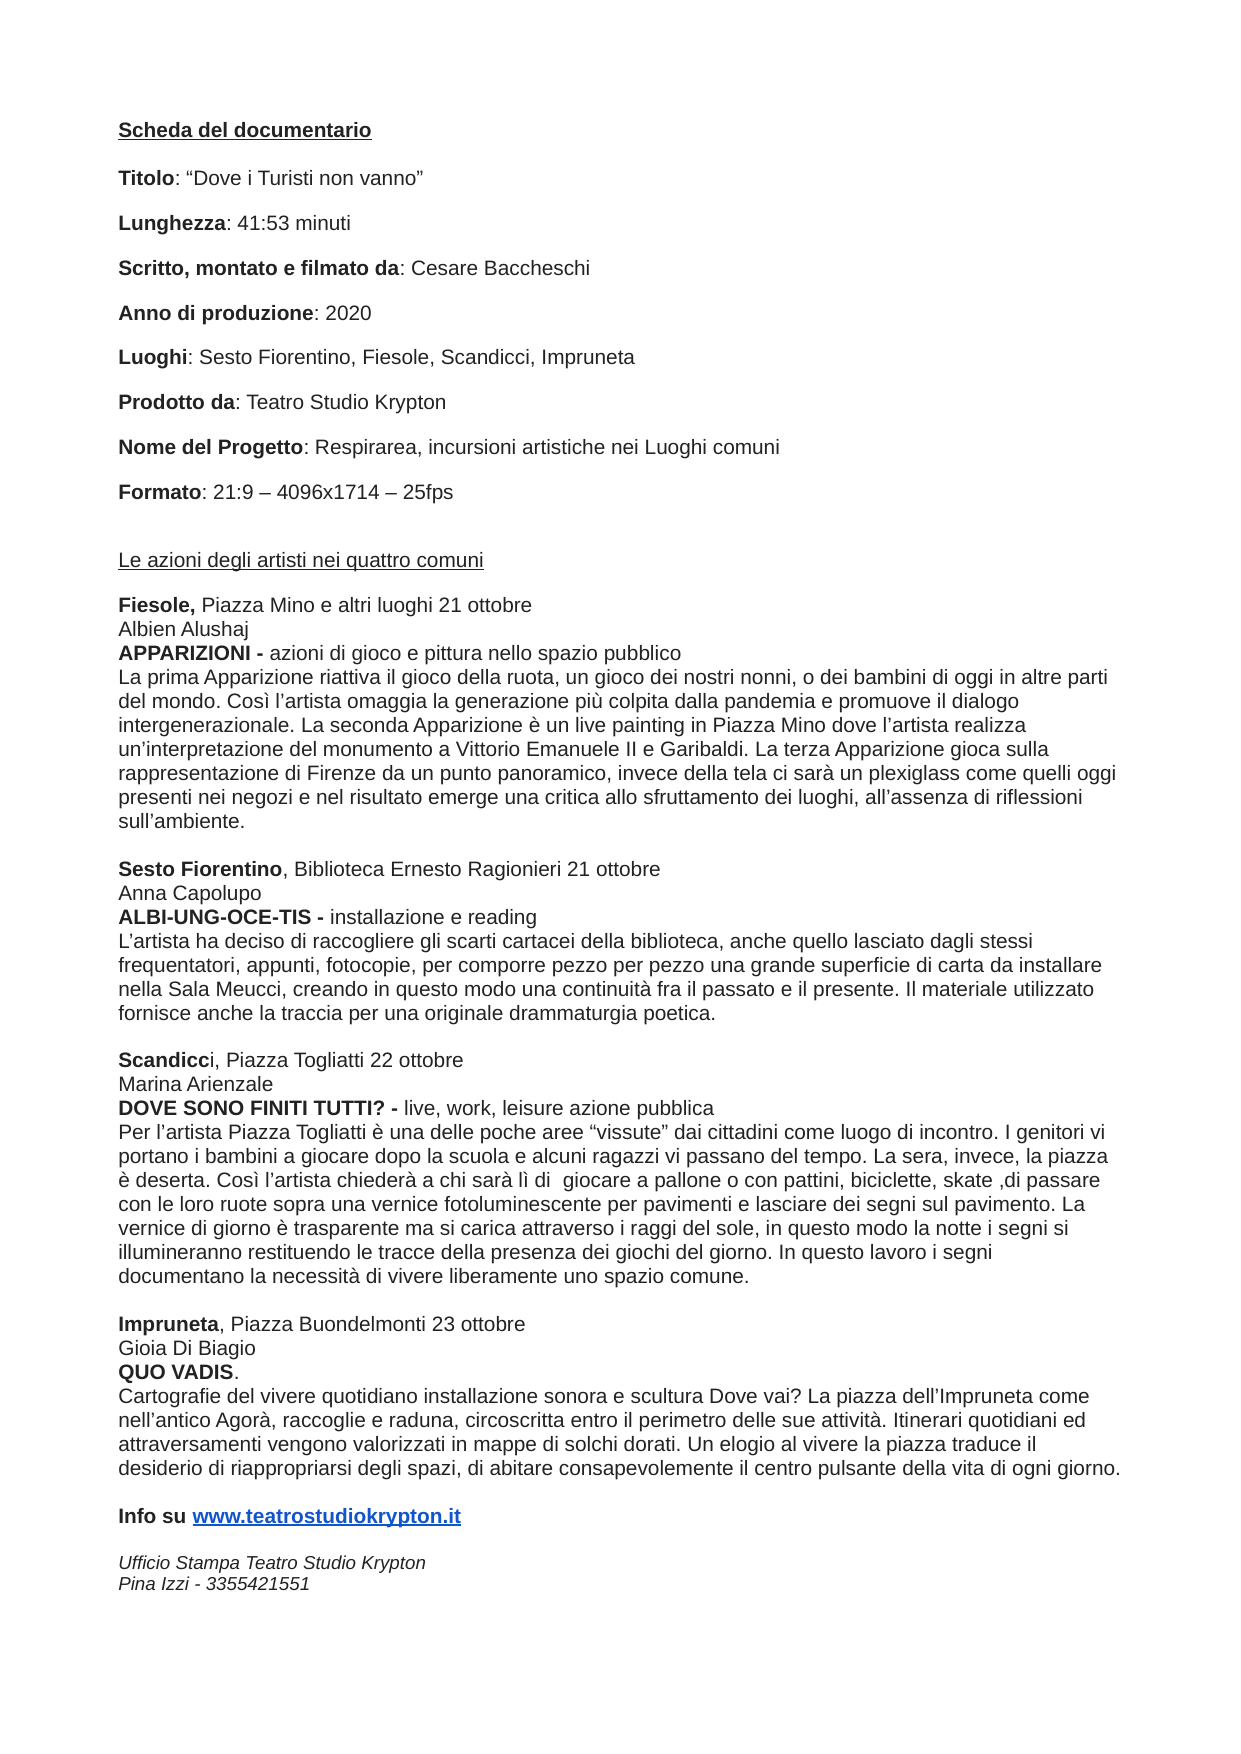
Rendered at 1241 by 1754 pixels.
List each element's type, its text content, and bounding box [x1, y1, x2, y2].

text Cartografie del vivere quotidiano installazione sonora e scultura Dove vai? La piazza dell’Impruneta come nell’antico Agorà, raccoglie e raduna, circoscritta entro il perimetro delle sue attività. Itinerari quotidiani ed attraversamenti vengono valorizzati in mappe di solchi dorati. Un elogio al vivere la piazza traduce il desiderio di riappropriarsi degli spazi, di abitare consapevolemente il centro pulsante della vita di ogni giorno. [118, 1384, 1122, 1479]
text Le azioni degli artisti nei quattro comuni [118, 524, 1122, 572]
text Per l’artista Piazza Togliatti è una delle poche aree “vissute” dai cittadini come luogo di incontro. I genitori vi portano i bambini a giocare dopo la scuola e alcuni ragazzi vi passano del tempo. La sera, invece, la piazza è deserta. Così l’artista chiederà a chi sarà lì di giocare a pallone o con pattini, biciclette, skate ,di passare con le loro ruote sopra una vernice fotoluminescente per pavimenti e lasciare dei segni sul pavimento. La vernice di giorno è trasparente ma si carica attraverso i raggi del sole, in questo modo la notte i segni si illumineranno restituendo le tracce della presenza dei giochi del giorno. In questo lavoro i segni documentano la necessità di vivere liberamente uno spazio comune. [118, 1120, 1122, 1288]
text Lunghezza: 41:53 minuti [118, 211, 1122, 235]
text Scheda del documentario [118, 118, 1122, 142]
text Formato: 21:9 – 4096x1714 – 25fps [118, 479, 1122, 503]
text Pina Izzi - 3355421551 [118, 1573, 1122, 1594]
text DOVE SONO FINITI TUTTI? - live, work, leisure azione pubblica [118, 1096, 1122, 1120]
text Anna Capolupo [118, 881, 1122, 904]
text QUO VADIS. [118, 1360, 1122, 1384]
text ALBI-UNG-OCE-TIS - installazione e reading [118, 904, 1122, 928]
text APPARIZIONI - azioni di gioco e pittura nello spazio pubblico [118, 641, 1122, 665]
text Gioia Di Biagio [118, 1336, 1122, 1360]
text Info su www.teatrostudiokrypton.it [118, 1503, 1122, 1527]
text L’artista ha deciso di raccogliere gli scarti cartacei della biblioteca, anche quello lasciato dagli stessi frequentatori, appunti, fotocopie, per comporre pezzo per pezzo una grande superficie di carta da installare nella Sala Meucci, creando in questo modo una continuità fra il passato e il presente. Il materiale utilizzato fornisce anche la traccia per una originale drammaturgia poetica. [118, 928, 1122, 1024]
text Marina Arienzale [118, 1072, 1122, 1096]
text Luoghi: Sesto Fiorentino, Fiesole, Scandicci, Impruneta [118, 345, 1122, 369]
text Anno di produzione: 2020 [118, 300, 1122, 324]
text Ufficio Stampa Teatro Studio Krypton [118, 1551, 1122, 1573]
text Impruneta, Piazza Buondelmonti 23 ottobre [118, 1312, 1122, 1336]
text Scandicci, Piazza Togliatti 22 ottobre [118, 1048, 1122, 1072]
text Nome del Progetto: Respirarea, incursioni artistiche nei Luoghi comuni [118, 435, 1122, 459]
text Scritto, montato e filmato da: Cesare Baccheschi [118, 256, 1122, 279]
text Prodotto da: Teatro Studio Krypton [118, 390, 1122, 414]
text Albien Alushaj [118, 617, 1122, 641]
text Titolo: “Dove i Turisti non vanno” [118, 166, 1122, 190]
text Fiesole, Piazza Mino e altri luoghi 21 ottobre [118, 593, 1122, 617]
text La prima Apparizione riattiva il gioco della ruota, un gioco dei nostri nonni, o dei bambini di oggi in altre parti del mondo. Così l’artista omaggia la generazione più colpita dalla pandemia e promuove il dialogo intergenerazionale. La seconda Apparizione è un live painting in Piazza Mino dove l’artista realizza un’interpretazione del monumento a Vittorio Emanuele II e Garibaldi. La terza Apparizione gioca sulla rappresentazione di Firenze da un punto panoramico, invece della tela ci sarà un plexiglass come quelli oggi presenti nei negozi e nel risultato emerge una critica allo sfruttamento dei luoghi, all’assenza di riflessioni sull’ambiente. [118, 665, 1122, 833]
text Sesto Fiorentino, Biblioteca Ernesto Ragionieri 21 ottobre [118, 857, 1122, 881]
